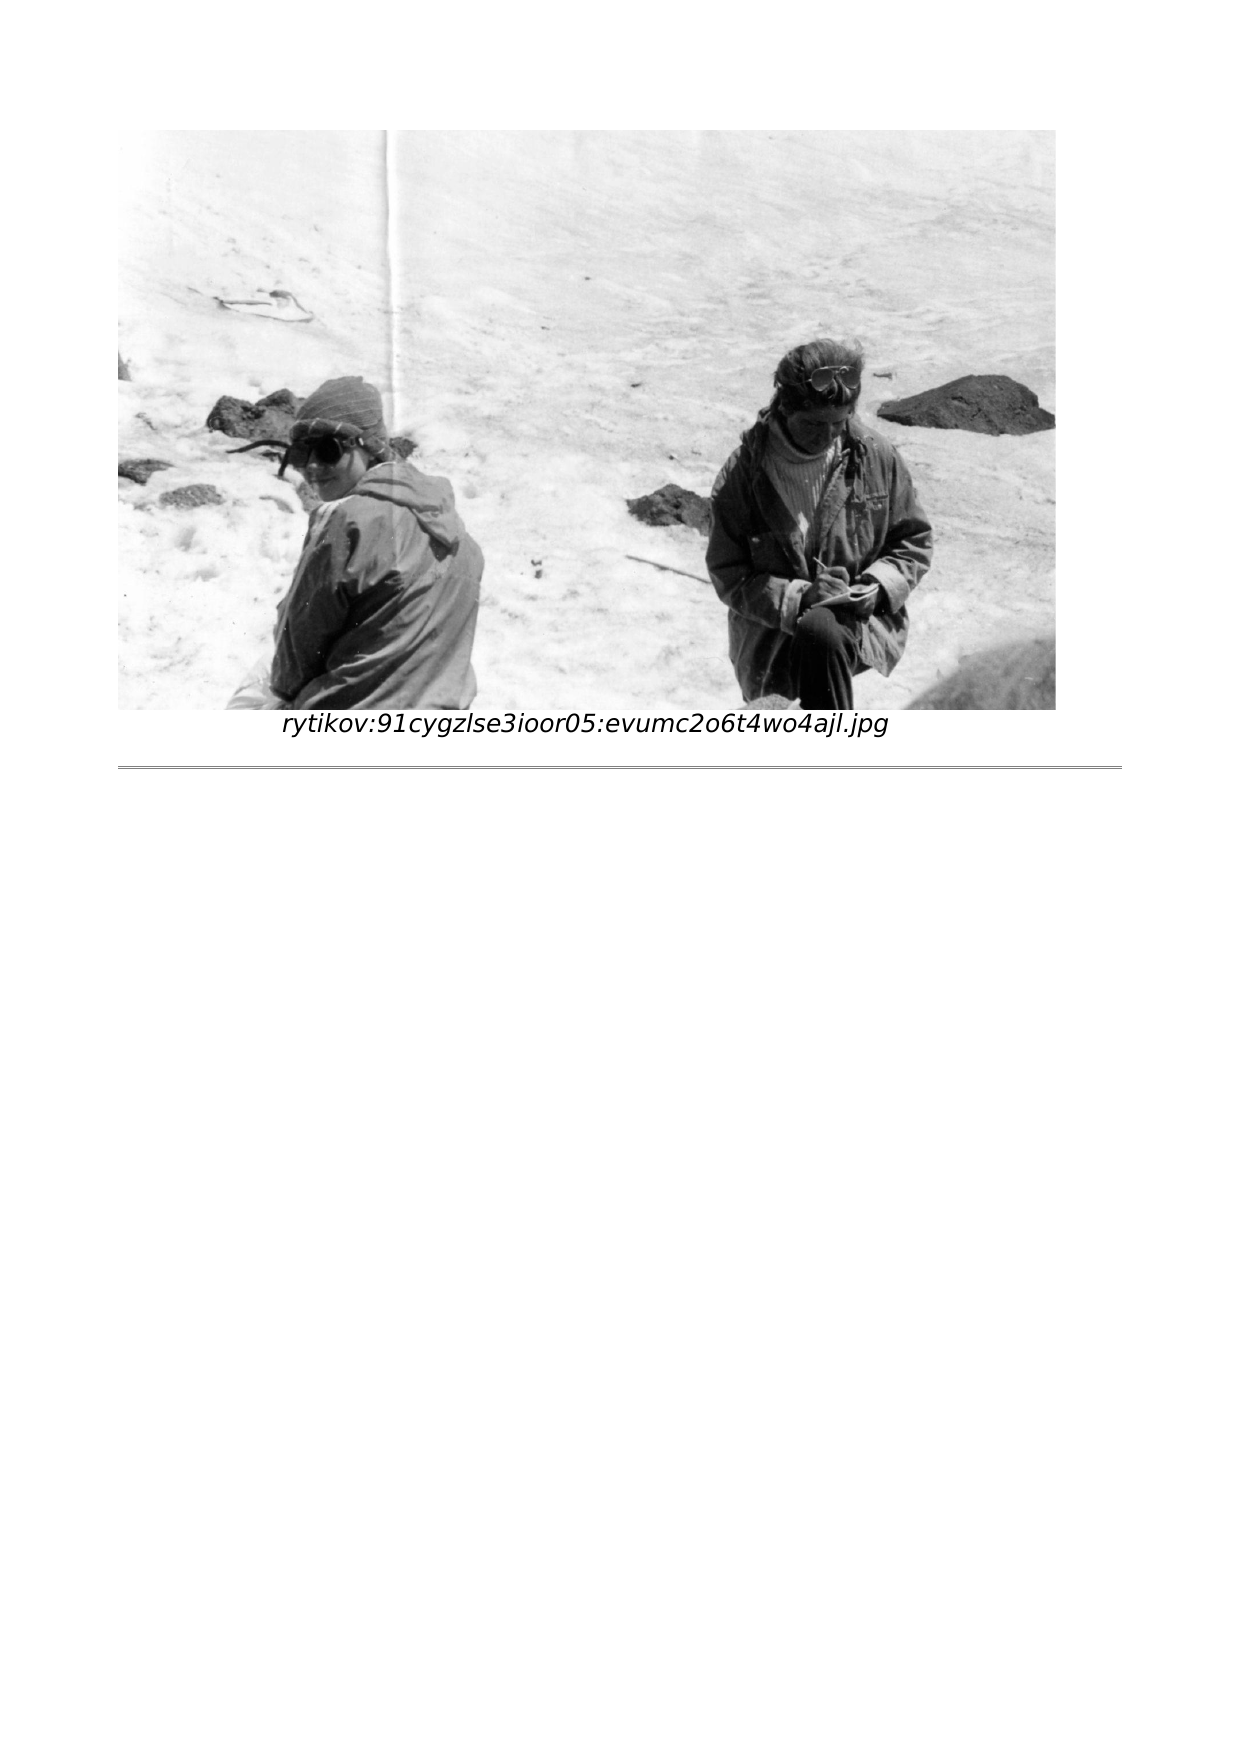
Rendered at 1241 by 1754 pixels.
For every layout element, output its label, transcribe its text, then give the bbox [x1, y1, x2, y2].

picture [118, 130, 1056, 710]
text rytikov:91cygzlse3ioor05:evumc2o6t4wo4ajl.jpg [118, 710, 1056, 739]
